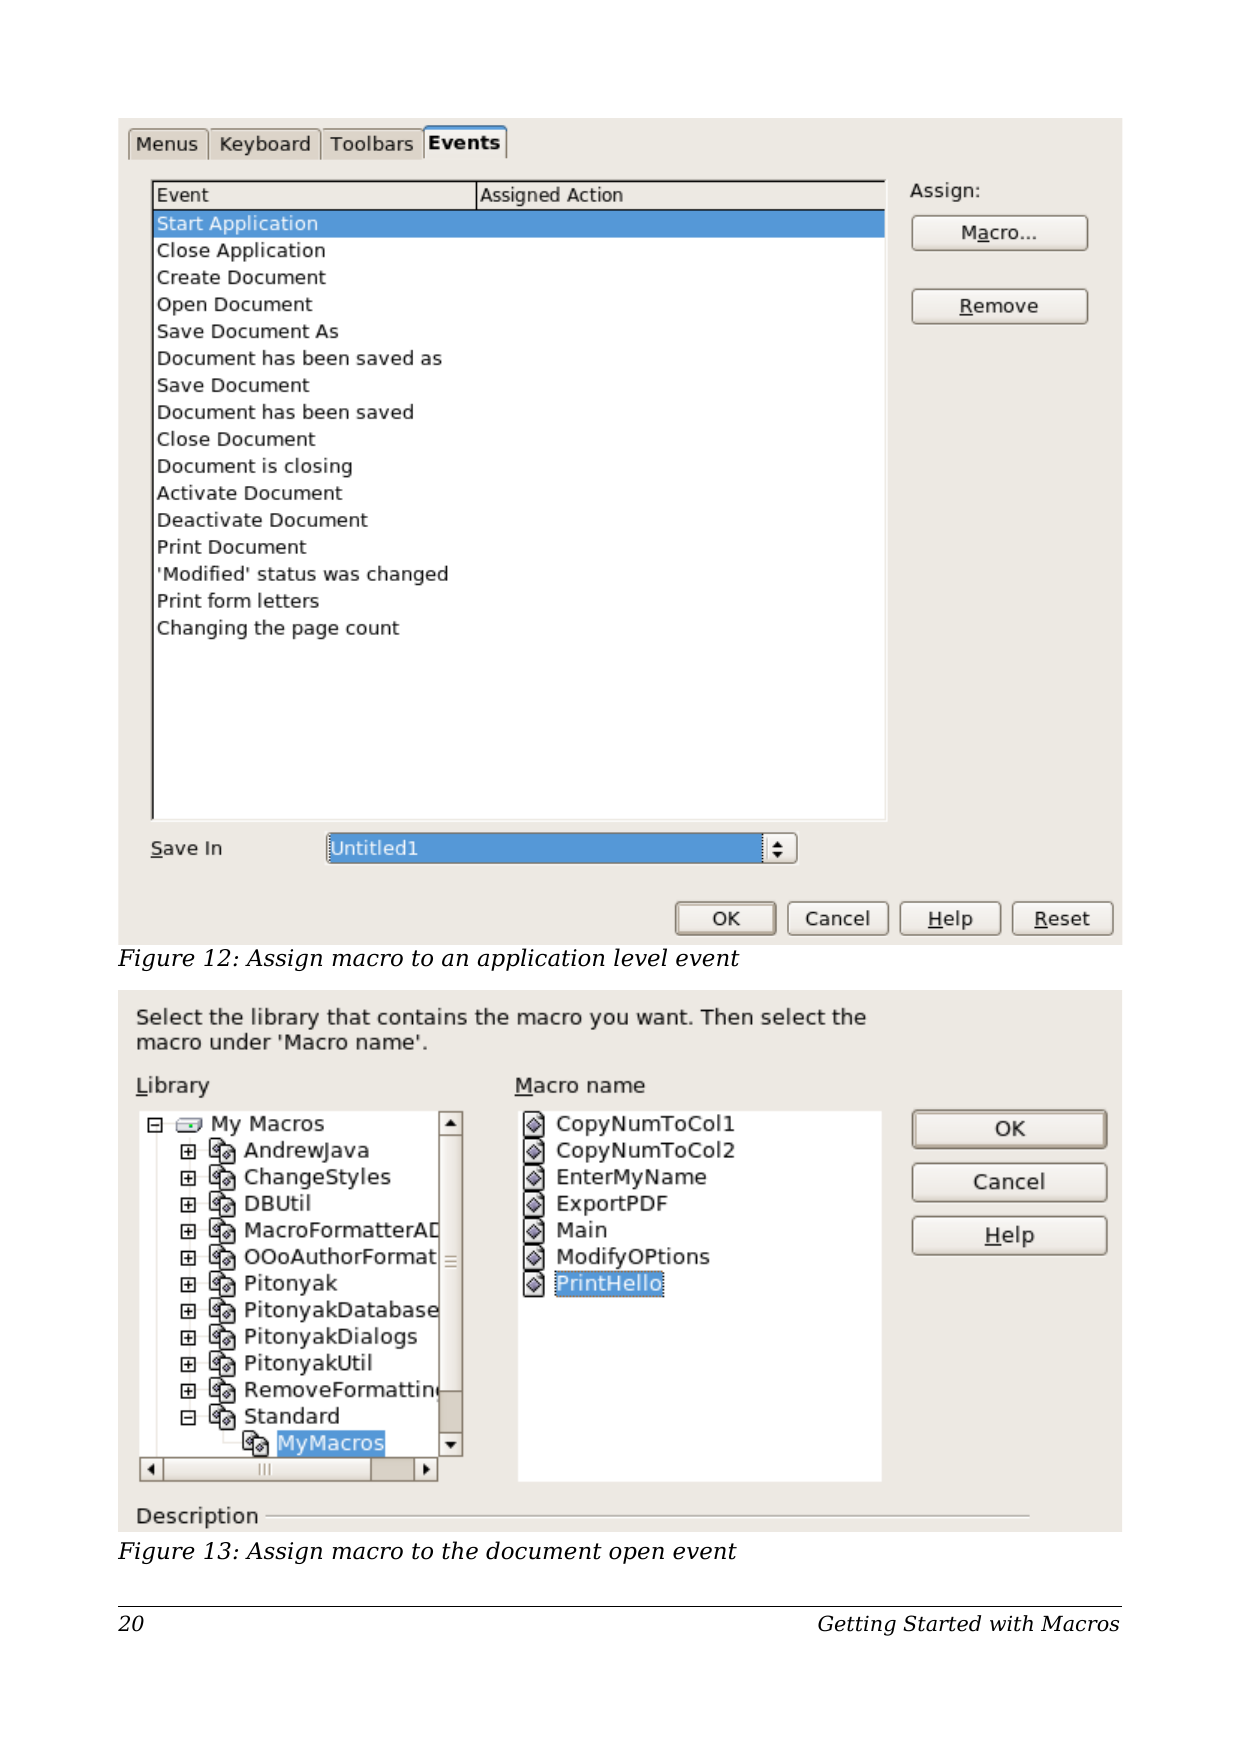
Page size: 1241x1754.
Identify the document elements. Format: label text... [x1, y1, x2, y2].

picture [118, 990, 1123, 1532]
text Figure 12: Assign macro to an application level event [118, 945, 1122, 971]
picture [118, 118, 1123, 945]
text Figure 13: Assign macro to the document open event [118, 1538, 1122, 1565]
